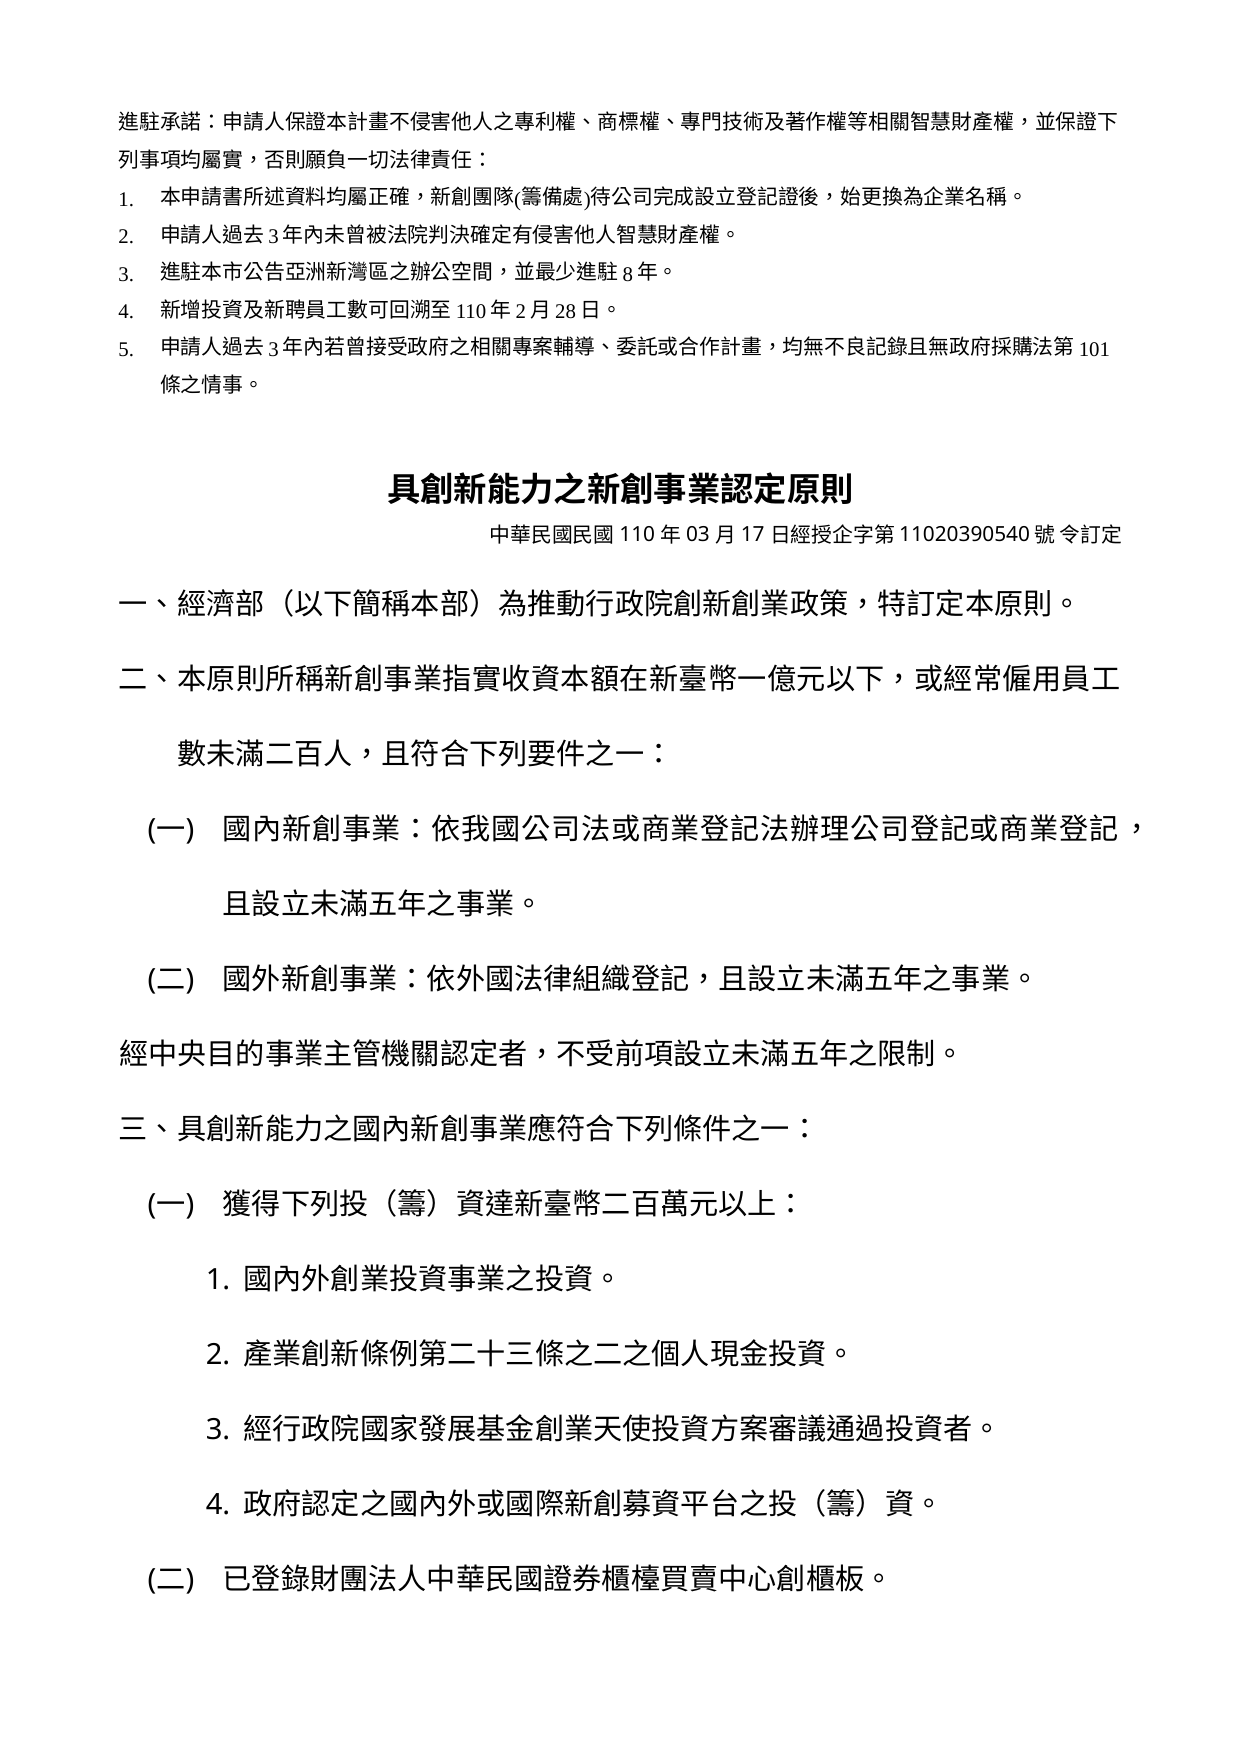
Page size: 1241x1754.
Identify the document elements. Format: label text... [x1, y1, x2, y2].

list 已登錄財團法人中華民國證券櫃檯買賣中心創櫃板。 [147, 1523, 1122, 1598]
list 具創新能力之國內新創事業應符合下列條件之一： [118, 1073, 1122, 1148]
list 經行政院國家發展基金創業天使投資方案審議通過投資者。 [206, 1373, 1122, 1448]
text 經中央目的事業主管機關認定者，不受前項設立未滿五年之限制。 [89, 998, 1122, 1073]
text 中華民國民國 110 年 03 月 17 日經授企字第11020390540號 令訂定 [118, 511, 1122, 548]
list 申請人過去3年內若曾接受政府之相關專案輔導、委託或合作計畫，均無不良記錄且無政府採購法第101條之情事。 [118, 323, 1122, 398]
list 本原則所稱新創事業指實收資本額在新臺幣一億元以下，或經常僱用員工數未滿二百人，且符合下列要件之一： [118, 623, 1122, 773]
list 經濟部（以下簡稱本部）為推動行政院創新創業政策，特訂定本原則。 [118, 548, 1122, 623]
list 政府認定之國內外或國際新創募資平台之投（籌）資。 [206, 1448, 1122, 1523]
list 申請人過去3年內未曾被法院判決確定有侵害他人智慧財產權。 [118, 211, 1122, 248]
text 具創新能力之新創事業認定原則 [118, 436, 1122, 511]
list 本申請書所述資料均屬正確，新創團隊(籌備處)待公司完成設立登記證後，始更換為企業名稱。 [118, 173, 1122, 211]
list 國內新創事業：依我國公司法或商業登記法辦理公司登記或商業登記，且設立未滿五年之事業。 [147, 773, 1122, 923]
list 新增投資及新聘員工數可回溯至110年2月28日。 [118, 286, 1122, 323]
list 國外新創事業：依外國法律組織登記，且設立未滿五年之事業。 [147, 923, 1122, 998]
list 進駐本市公告亞洲新灣區之辦公空間，並最少進駐8年。 [118, 248, 1122, 286]
text 進駐承諾：申請人保證本計畫不侵害他人之專利權、商標權、專門技術及著作權等相關智慧財產權，並保證下列事項均屬實，否則願負一切法律責任： [118, 98, 1122, 173]
list 國內外創業投資事業之投資。 [206, 1223, 1122, 1298]
list 產業創新條例第二十三條之二之個人現金投資。 [206, 1298, 1122, 1373]
list 獲得下列投（籌）資達新臺幣二百萬元以上： [147, 1148, 1122, 1223]
